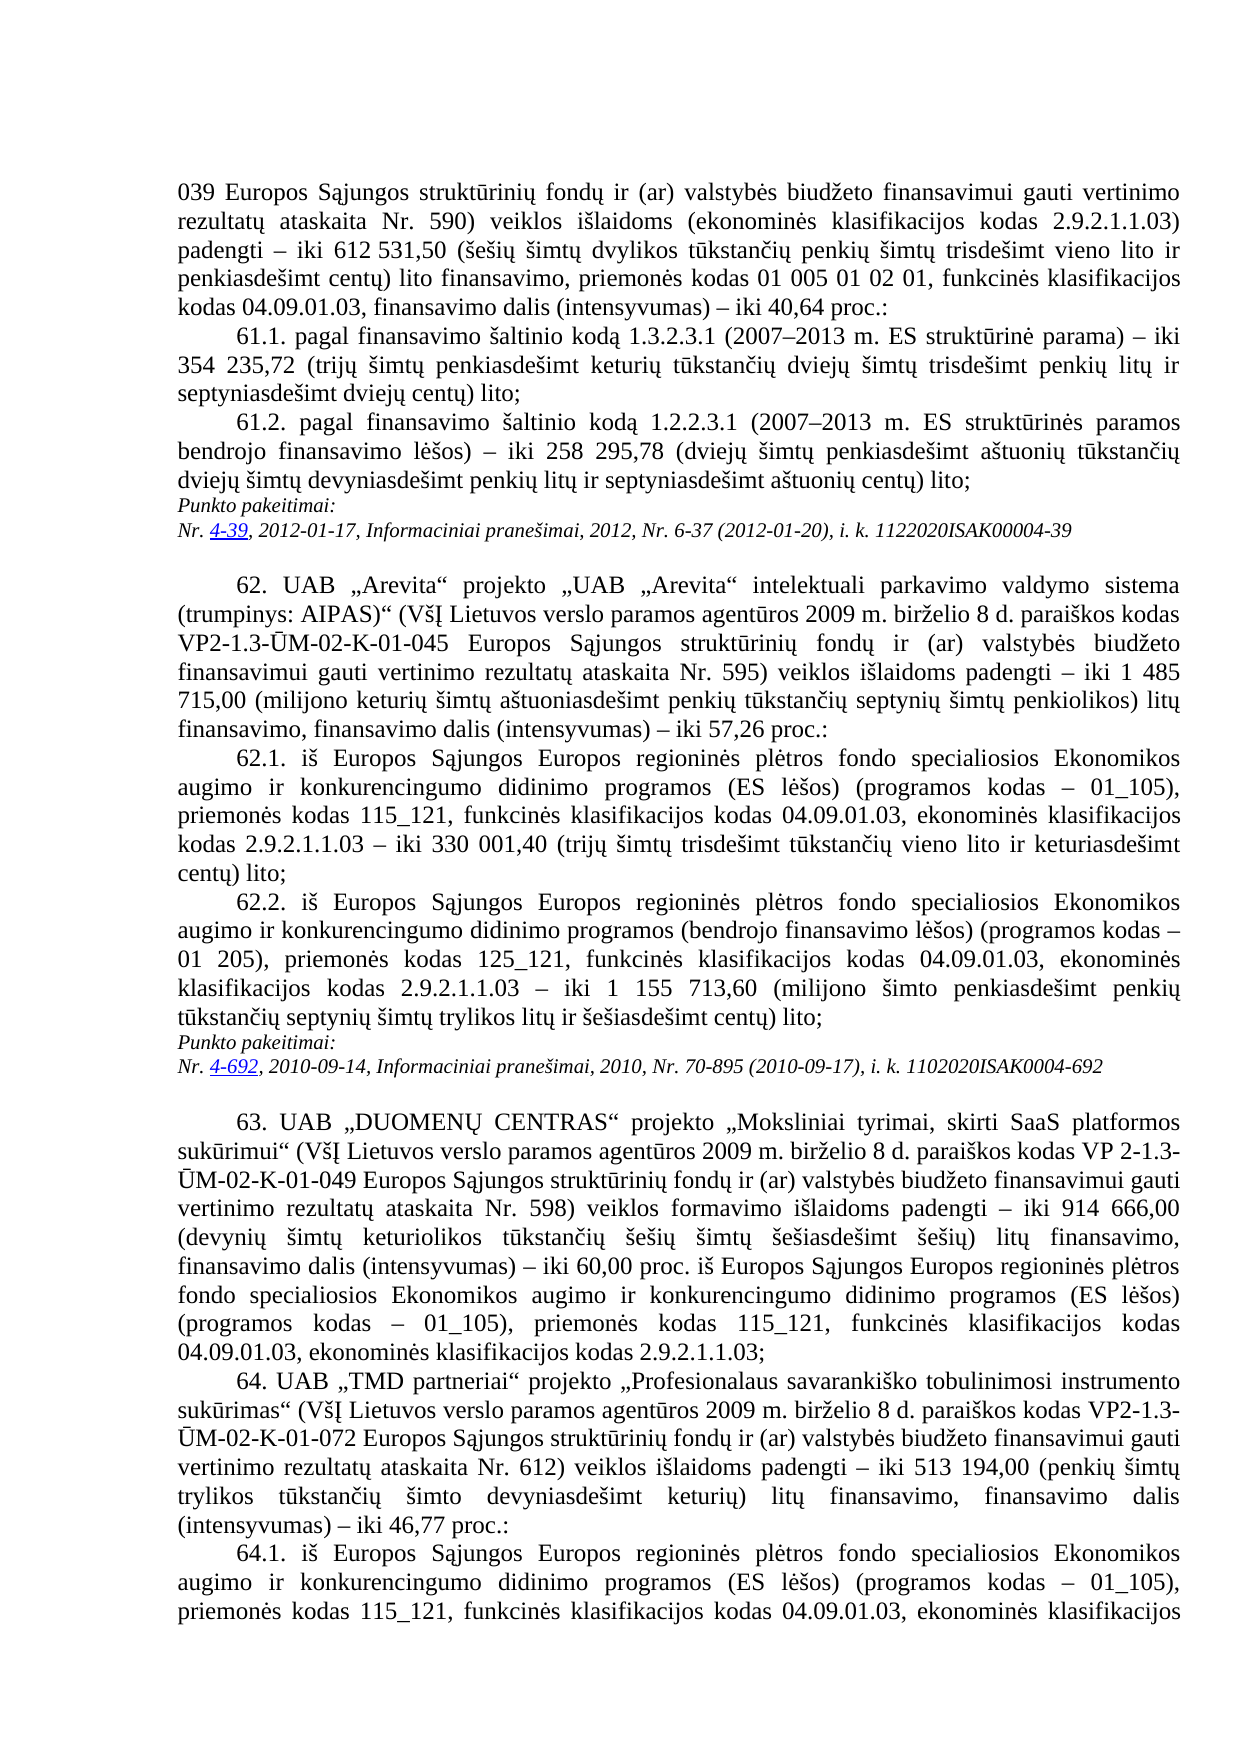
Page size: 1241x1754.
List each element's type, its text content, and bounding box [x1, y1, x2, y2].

text 64.1. iš Europos Sąjungos Europos regioninės plėtros fondo specialiosios Ekonomikos augimo ir konkurencingumo didinimo programos (ES lėšos) (programos kodas – 01_105), priemonės kodas 115_121, funkcinės klasifikacijos kodas 04.09.01.03, ekonominės klasifikacijos [177, 1538, 1181, 1625]
text Punkto pakeitimai: [177, 1030, 1181, 1054]
text 61.1. pagal finansavimo šaltinio kodą 1.3.2.3.1 (2007–2013 m. ES struktūrinė parama) – iki 354 235,72 (trijų šimtų penkiasdešimt keturių tūkstančių dviejų šimtų trisdešimt penkių litų ir septyniasdešimt dviejų centų) lito; [177, 321, 1181, 407]
text Punkto pakeitimai: [177, 493, 1181, 517]
text 62.1. iš Europos Sąjungos Europos regioninės plėtros fondo specialiosios Ekonomikos augimo ir konkurencingumo didinimo programos (ES lėšos) (programos kodas – 01_105), priemonės kodas 115_121, funkcinės klasifikacijos kodas 04.09.01.03, ekonominės klasifikacijos kodas 2.9.2.1.1.03 – iki 330 001,40 (trijų šimtų trisdešimt tūkstančių vieno lito ir keturiasdešimt centų) lito; [177, 743, 1181, 887]
text 64. UAB „TMD partneriai“ projekto „Profesionalaus savarankiško tobulinimosi instrumento sukūrimas“ (VšĮ Lietuvos verslo paramos agentūros 2009 m. birželio 8 d. paraiškos kodas VP2-1.3-ŪM-02-K-01-072 Europos Sąjungos struktūrinių fondų ir (ar) valstybės biudžeto finansavimui gauti vertinimo rezultatų ataskaita Nr. 612) veiklos išlaidoms padengti – iki 513 194,00 (penkių šimtų trylikos tūkstančių šimto devyniasdešimt keturių) litų finansavimo, finansavimo dalis (intensyvumas) – iki 46,77 proc.: [177, 1366, 1181, 1538]
text Nr. 4-692, 2010-09-14, Informaciniai pranešimai, 2010, Nr. 70-895 (2010-09-17), i. k. 1102020ISAK0004-692 [177, 1054, 1181, 1078]
text 62. UAB „Arevita“ projekto „UAB „Arevita“ intelektuali parkavimo valdymo sistema (trumpinys: AIPAS)“ (VšĮ Lietuvos verslo paramos agentūros 2009 m. birželio 8 d. paraiškos kodas VP2-1.3-ŪM-02-K-01-045 Europos Sąjungos struktūrinių fondų ir (ar) valstybės biudžeto finansavimui gauti vertinimo rezultatų ataskaita Nr. 595) veiklos išlaidoms padengti – iki 1 485 715,00 (milijono keturių šimtų aštuoniasdešimt penkių tūkstančių septynių šimtų penkiolikos) litų finansavimo, finansavimo dalis (intensyvumas) – iki 57,26 proc.: [177, 570, 1181, 743]
text 62.2. iš Europos Sąjungos Europos regioninės plėtros fondo specialiosios Ekonomikos augimo ir konkurencingumo didinimo programos (bendrojo finansavimo lėšos) (programos kodas – 01 205), priemonės kodas 125_121, funkcinės klasifikacijos kodas 04.09.01.03, ekonominės klasifikacijos kodas 2.9.2.1.1.03 – iki 1 155 713,60 (milijono šimto penkiasdešimt penkių tūkstančių septynių šimtų trylikos litų ir šešiasdešimt centų) lito; [177, 887, 1181, 1030]
text Nr. 4-39, 2012-01-17, Informaciniai pranešimai, 2012, Nr. 6-37 (2012-01-20), i. k. 1122020ISAK00004-39 [177, 517, 1181, 542]
text 61.2. pagal finansavimo šaltinio kodą 1.2.2.3.1 (2007–2013 m. ES struktūrinės paramos bendrojo finansavimo lėšos) – iki 258 295,78 (dviejų šimtų penkiasdešimt aštuonių tūkstančių dviejų šimtų devyniasdešimt penkių litų ir septyniasdešimt aštuonių centų) lito; [177, 407, 1181, 493]
text 63. UAB „DUOMENŲ CENTRAS“ projekto „Moksliniai tyrimai, skirti SaaS platformos sukūrimui“ (VšĮ Lietuvos verslo paramos agentūros 2009 m. birželio 8 d. paraiškos kodas VP 2-1.3-ŪM-02-K-01-049 Europos Sąjungos struktūrinių fondų ir (ar) valstybės biudžeto finansavimui gauti vertinimo rezultatų ataskaita Nr. 598) veiklos formavimo išlaidoms padengti – iki 914 666,00 (devynių šimtų keturiolikos tūkstančių šešių šimtų šešiasdešimt šešių) litų finansavimo, finansavimo dalis (intensyvumas) – iki 60,00 proc. iš Europos Sąjungos Europos regioninės plėtros fondo specialiosios Ekonomikos augimo ir konkurencingumo didinimo programos (ES lėšos) (programos kodas – 01_105), priemonės kodas 115_121, funkcinės klasifikacijos kodas 04.09.01.03, ekonominės klasifikacijos kodas 2.9.2.1.1.03; [177, 1107, 1181, 1366]
text 039 Europos Sąjungos struktūrinių fondų ir (ar) valstybės biudžeto finansavimui gauti vertinimo rezultatų ataskaita Nr. 590) veiklos išlaidoms (ekonominės klasifikacijos kodas 2.9.2.1.1.03) padengti – iki 612 531,50 (šešių šimtų dvylikos tūkstančių penkių šimtų trisdešimt vieno lito ir penkiasdešimt centų) lito finansavimo, priemonės kodas 01 005 01 02 01, funkcinės klasifikacijos kodas 04.09.01.03, finansavimo dalis (intensyvumas) – iki 40,64 proc.: [177, 177, 1181, 321]
